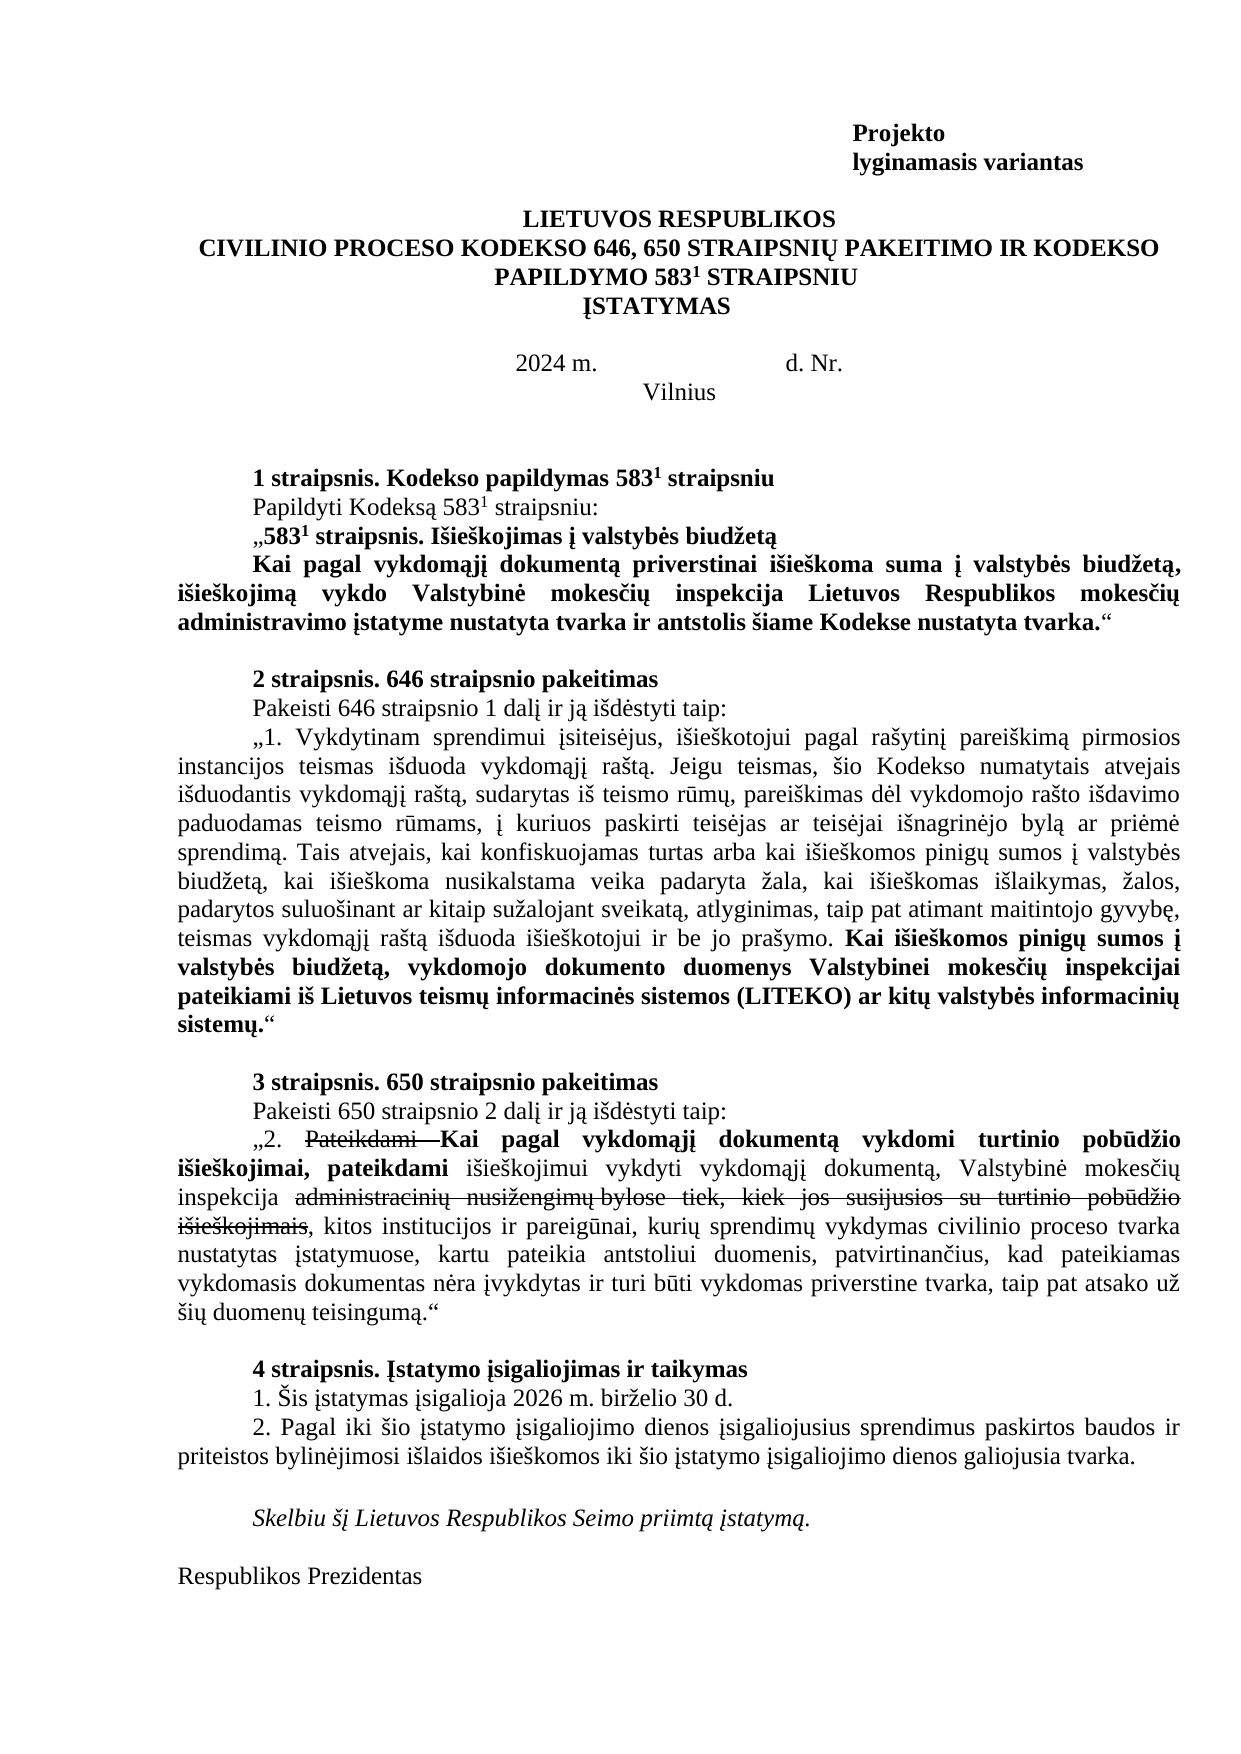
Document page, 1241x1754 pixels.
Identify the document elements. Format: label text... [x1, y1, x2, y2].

text Projekto [717, 118, 1181, 147]
text Pakeisti 650 straipsnio 2 dalį ir ją išdėstyti taip: [177, 1096, 1181, 1124]
text įstatymas [447, 291, 1181, 319]
text Kai pagal vykdomąjį dokumentą priverstinai išieškoma suma į valstybės biudžetą, išieškojimą vykdo Valstybinė mokesčių inspekcija Lietuvos Respublikos mokesčių administravimo įstatyme nustatyta tvarka ir antstolis šiame Kodekse nustatyta tvarka.“ [177, 549, 1181, 636]
text 1 straipsnis. Kodekso papildymas 5831 straipsniu [177, 463, 1181, 492]
text 2 straipsnis. 646 straipsnio pakeitimas [177, 664, 1181, 693]
text Respublikos Prezidentas [177, 1561, 1181, 1590]
text 2024 m. d. Nr. [177, 348, 1181, 377]
text 2. Pagal iki šio įstatymo įsigaliojimo dienos įsigaliojusius sprendimus paskirtos baudos ir priteistos bylinėjimosi išlaidos išieškomos iki šio įstatymo įsigaliojimo dienos galiojusia tvarka. [177, 1412, 1181, 1469]
text 3 straipsnis. 650 straipsnio pakeitimas [177, 1067, 1181, 1096]
text civilinio proceso kodekso 646, 650 straipsniŲ pakeitimo ir KODEKSO papildymo 5831 straipsniu [177, 233, 1181, 291]
text „1. Vykdytinam sprendimui įsiteisėjus, išieškotojui pagal rašytinį pareiškimą pirmosios instancijos teismas išduoda vykdomąjį raštą. Jeigu teismas, šio Kodekso numatytais atvejais išduodantis vykdomąjį raštą, sudarytas iš teismo rūmų, pareiškimas dėl vykdomojo rašto išdavimo paduodamas teismo rūmams, į kuriuos paskirti teisėjas ar teisėjai išnagrinėjo bylą ar priėmė sprendimą. Tais atvejais, kai konfiskuojamas turtas arba kai išieškomos pinigų sumos į valstybės biudžetą, kai išieškoma nusikalstama veika padaryta žala, kai išieškomas išlaikymas, žalos, padarytos suluošinant ar kitaip sužalojant sveikatą, atlyginimas, taip pat atimant maitintojo gyvybę, teismas vykdomąjį raštą išduoda išieškotojui ir be jo prašymo. Kai išieškomos pinigų sumos į valstybės biudžetą, vykdomojo dokumento duomenys Valstybinei mokesčių inspekcijai pateikiami iš Lietuvos teismų informacinės sistemos (LITEKO) ar kitų valstybės informacinių sistemų.“ [177, 722, 1181, 1038]
text Papildyti Kodeksą 5831 straipsniu: [177, 492, 1181, 521]
text 1. Šis įstatymas įsigalioja 2026 m. birželio 30 d. [177, 1383, 1181, 1412]
text „2. Pateikdami Kai pagal vykdomąjį dokumentą vykdomi turtinio pobūdžio išieškojimai, pateikdami išieškojimui vykdyti vykdomąjį dokumentą, Valstybinė mokesčių inspekcija administracinių nusižengimų bylose tiek, kiek jos susijusios su turtinio pobūdžio išieškojimais, kitos institucijos ir pareigūnai, kurių sprendimų vykdymas civilinio proceso tvarka nustatytas įstatymuose, kartu pateikia antstoliui duomenis, patvirtinančius, kad pateikiamas vykdomasis dokumentas nėra įvykdytas ir turi būti vykdomas priverstine tvarka, taip pat atsako už šių duomenų teisingumą.“ [177, 1124, 1181, 1326]
text Pakeisti 646 straipsnio 1 dalį ir ją išdėstyti taip: [177, 693, 1181, 722]
text 4 straipsnis. Įstatymo įsigaliojimas ir taikymas [177, 1354, 1181, 1383]
text lyginamasis variantas [717, 147, 1181, 176]
text „5831 straipsnis. Išieškojimas į valstybės biudžetą [177, 521, 1181, 549]
text Skelbiu šį Lietuvos Respublikos Seimo priimtą įstatymą. [177, 1503, 1181, 1532]
text Vilnius [177, 377, 1181, 406]
text Lietuvos Respublikos [177, 204, 1181, 233]
